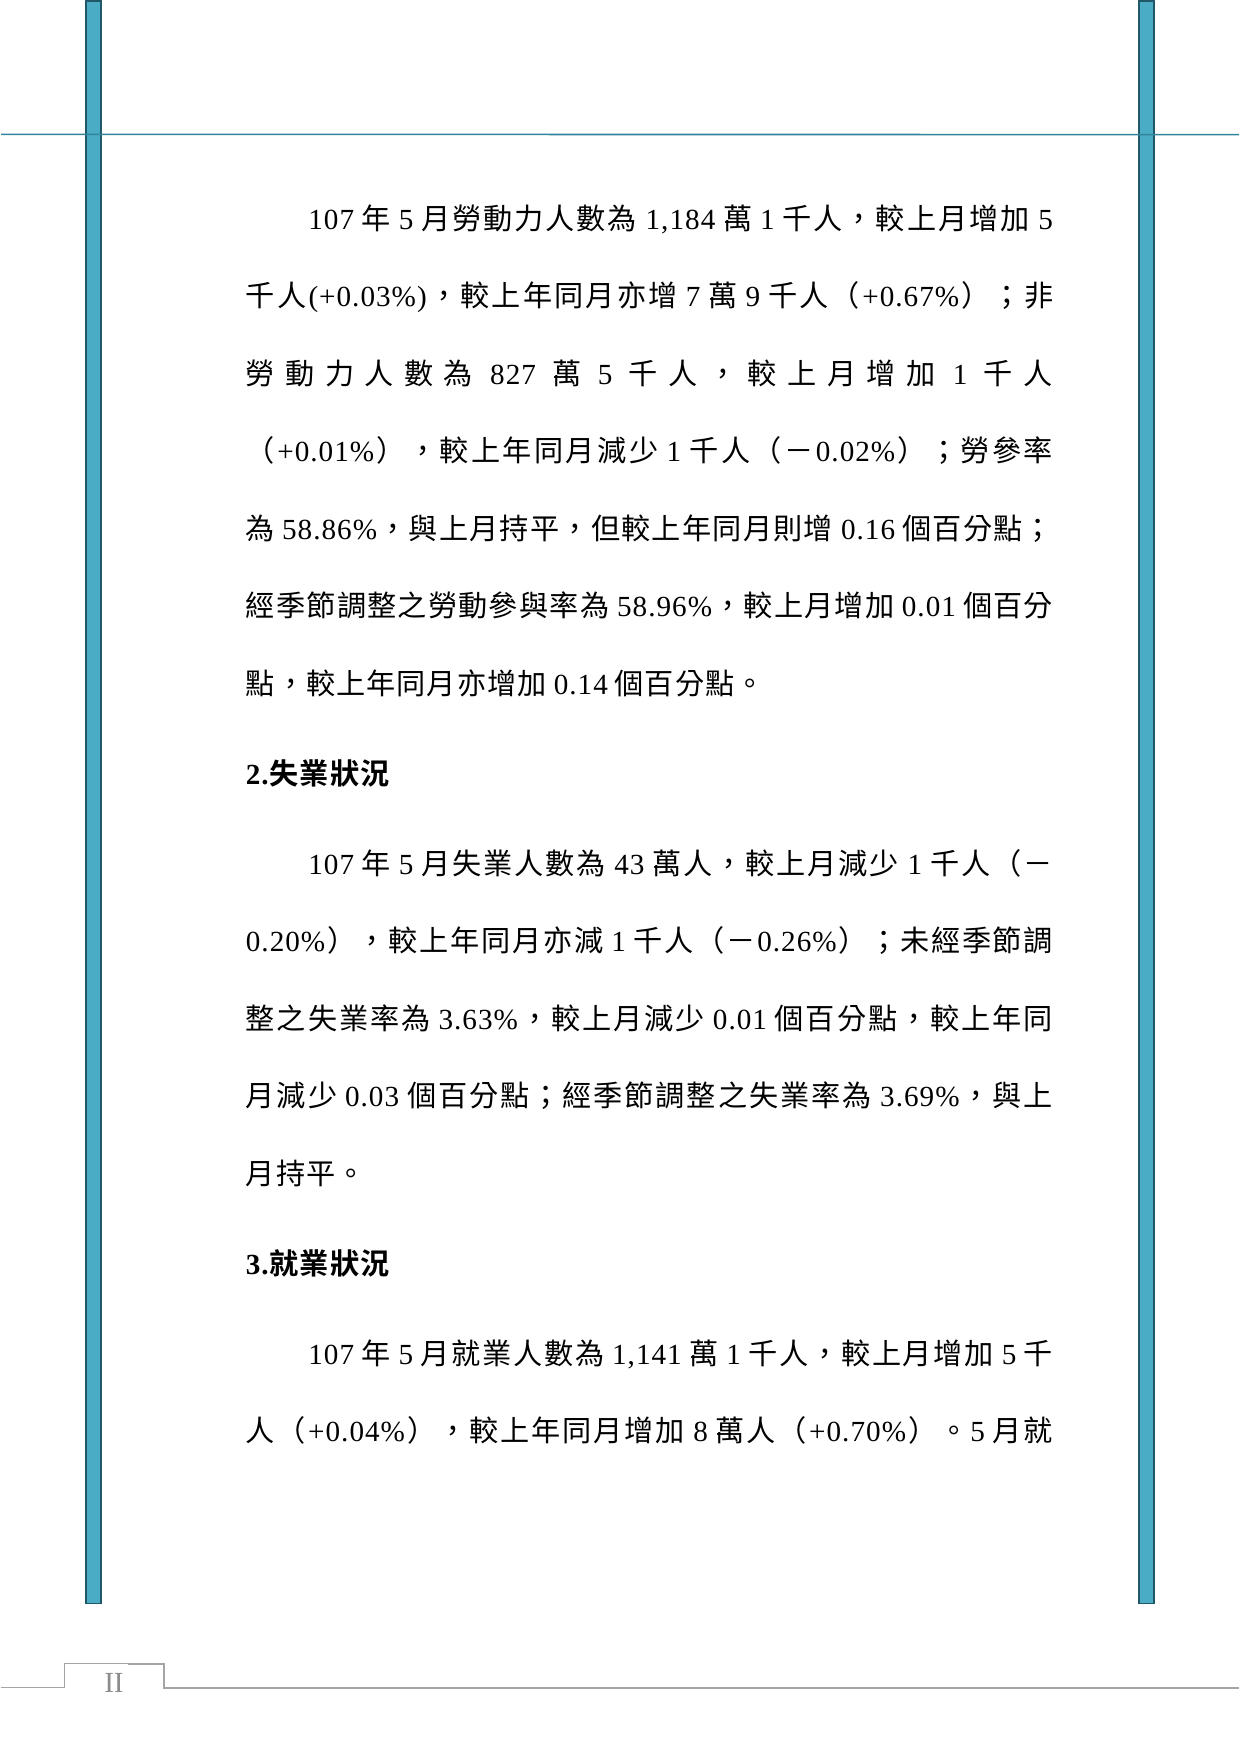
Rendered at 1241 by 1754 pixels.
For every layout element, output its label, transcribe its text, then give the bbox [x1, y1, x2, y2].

text 107年5月失業人數為43萬人，較上月減少1千人（－0.20%），較上年同月亦減1千人（－0.26%）；未經季節調整之失業率為3.63%，較上月減少0.01個百分點，較上年同月減少0.03個百分點；經季節調整之失業率為3.69%，與上月持平。 [246, 817, 1053, 1205]
subtitle 2.失業狀況 [246, 727, 1053, 805]
subtitle 3.就業狀況 [246, 1217, 1053, 1295]
text 107年5月勞動力人數為1,184萬1千人，較上月增加5千人(+0.03%)，較上年同月亦增7萬9千人（+0.67%）；非勞動力人數為827萬5千人，較上月增加1千人（+0.01%），較上年同月減少1千人（－0.02%）；勞參率為58.86%，與上月持平，但較上年同月則增0.16個百分點；經季節調整之勞動參與率為58.96%，較上月增加0.01個百分點，較上年同月亦增加0.14個百分點。 [246, 172, 1053, 715]
text 107年5月就業人數為1,141萬1千人，較上月增加5千人（+0.04%），較上年同月增加8萬人（+0.70%）。5月就 [246, 1307, 1053, 1462]
